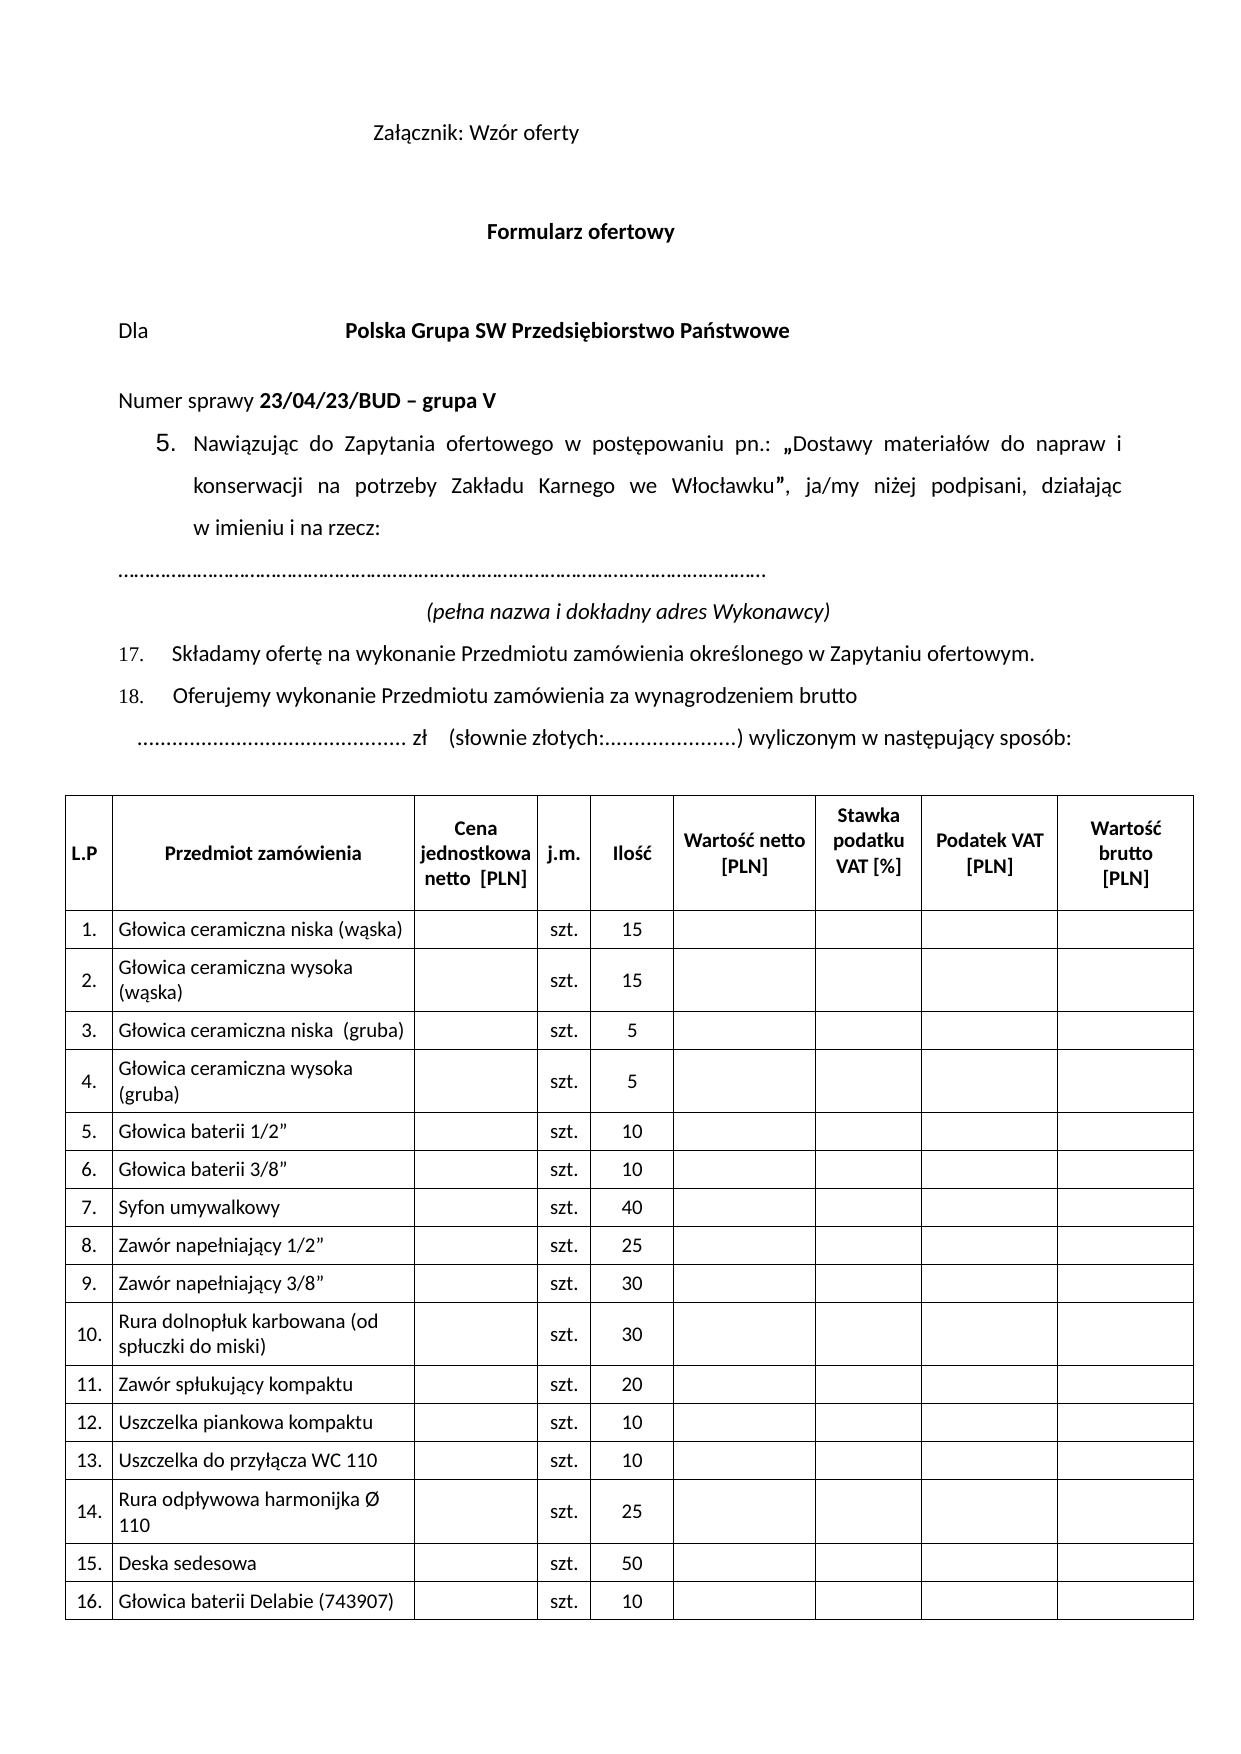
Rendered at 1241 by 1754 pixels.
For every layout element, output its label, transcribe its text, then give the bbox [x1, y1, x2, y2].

list Nawiązując do Zapytania ofertowego w postępowaniu pn.: „Dostawy materiałów do napraw i konserwacji na potrzeby Zakładu Karnego we Włocławku”, ja/my niżej podpisani, działając w imieniu i na rzecz: [156, 428, 1122, 541]
table_header Ilość [591, 796, 673, 909]
table_cell 10 [591, 1151, 673, 1188]
table_cell [674, 1151, 815, 1188]
text Dla Polska Grupa SW Przedsiębiorstwo Państwowe [118, 316, 1122, 344]
table_cell [816, 1151, 921, 1188]
table_cell 30 [591, 1303, 673, 1365]
table_cell [922, 1012, 1057, 1049]
table_cell 25 [591, 1227, 673, 1264]
table_cell 1. [66, 911, 112, 947]
table_cell [1058, 911, 1193, 947]
table_cell Zawór spłukujący kompaktu [113, 1366, 414, 1403]
table_cell [816, 1404, 921, 1441]
table_cell Deska sedesowa [113, 1544, 414, 1581]
table_cell Głowica baterii Delabie (743907) [113, 1582, 414, 1619]
table_cell 2. [66, 949, 112, 1011]
table_cell 10 [591, 1442, 673, 1479]
table_cell szt. [538, 911, 590, 947]
table_cell [922, 1303, 1057, 1365]
table_cell [1058, 1227, 1193, 1264]
table_cell [816, 1189, 921, 1226]
table_cell [415, 1544, 537, 1581]
table_cell [1058, 1303, 1193, 1365]
table_cell Głowica baterii 3/8” [113, 1151, 414, 1188]
table_cell [1058, 1480, 1193, 1543]
table_cell Uszczelka piankowa kompaktu [113, 1404, 414, 1441]
table_cell [922, 1050, 1057, 1112]
table_cell szt. [538, 1480, 590, 1543]
table_cell 11. [66, 1366, 112, 1403]
table_cell 10 [591, 1404, 673, 1441]
table_cell Głowica ceramiczna niska (wąska) [113, 911, 414, 947]
table_cell 6. [66, 1151, 112, 1188]
table_cell [1058, 1582, 1193, 1619]
table_cell Rura odpływowa harmonijka Ø 110 [113, 1480, 414, 1543]
table_cell [674, 1012, 815, 1049]
table_header Wartość brutto [PLN] [1058, 796, 1193, 909]
table_cell [674, 1582, 815, 1619]
table_cell 7. [66, 1189, 112, 1226]
table_header Podatek VAT [PLN] [922, 796, 1057, 909]
table_cell [816, 1582, 921, 1619]
table_cell [415, 1442, 537, 1479]
table_cell [816, 1544, 921, 1581]
table_cell 5. [66, 1113, 112, 1150]
table_cell szt. [538, 1582, 590, 1619]
table_cell [415, 1227, 537, 1264]
table_cell [415, 1480, 537, 1543]
table_cell [816, 1303, 921, 1365]
table_cell szt. [538, 1442, 590, 1479]
text Numer sprawy 23/04/23/BUD – grupa V [118, 386, 1122, 414]
table_cell [922, 1404, 1057, 1441]
table_cell [415, 911, 537, 947]
table_cell [922, 1366, 1057, 1403]
table_cell szt. [538, 1303, 590, 1365]
table_header Przedmiot zamówienia [113, 796, 414, 909]
table_cell [1058, 1050, 1193, 1112]
table_cell [674, 1113, 815, 1150]
table_cell [1058, 1151, 1193, 1188]
table_cell [674, 1366, 815, 1403]
table_cell szt. [538, 1113, 590, 1150]
table_cell 4. [66, 1050, 112, 1112]
text Załącznik: Wzór oferty [118, 118, 1122, 146]
table_cell [922, 1227, 1057, 1264]
table_cell [816, 1265, 921, 1302]
table_cell [415, 1404, 537, 1441]
table_cell szt. [538, 1404, 590, 1441]
table_cell [1058, 949, 1193, 1011]
table_cell szt. [538, 1366, 590, 1403]
table_cell [674, 1442, 815, 1479]
table_cell szt. [538, 1265, 590, 1302]
table_cell szt. [538, 1012, 590, 1049]
list Składamy ofertę na wykonanie Przedmiotu zamówienia określonego w Zapytaniu ofertowym. [118, 639, 1122, 667]
table_cell [922, 1189, 1057, 1226]
table_cell 15. [66, 1544, 112, 1581]
table_cell [1058, 1442, 1193, 1479]
table_cell 10 [591, 1582, 673, 1619]
table_cell [816, 1113, 921, 1150]
table_cell [415, 1050, 537, 1112]
table_cell [1058, 1012, 1193, 1049]
table_header Stawka podatku VAT [%] [816, 796, 921, 909]
table_cell [674, 1544, 815, 1581]
table_cell 12. [66, 1404, 112, 1441]
table_cell [922, 911, 1057, 947]
table_cell 9. [66, 1265, 112, 1302]
table_cell szt. [538, 1189, 590, 1226]
table_cell [816, 1012, 921, 1049]
table_cell [1058, 1265, 1193, 1302]
table_cell Głowica ceramiczna wysoka (gruba) [113, 1050, 414, 1112]
table_cell Rura dolnopłuk karbowana (od spłuczki do miski) [113, 1303, 414, 1365]
table_cell Syfon umywalkowy [113, 1189, 414, 1226]
table_cell [415, 1303, 537, 1365]
table_cell szt. [538, 1151, 590, 1188]
table_cell 10 [591, 1113, 673, 1150]
table_cell Głowica baterii 1/2” [113, 1113, 414, 1150]
text (pełna nazwa i dokładny adres Wykonawcy) [118, 597, 1122, 625]
table_cell [415, 1189, 537, 1226]
table_cell [922, 1544, 1057, 1581]
table_cell 5 [591, 1012, 673, 1049]
table_cell [415, 1582, 537, 1619]
table_cell [922, 949, 1057, 1011]
table_cell [674, 1404, 815, 1441]
table_cell [415, 949, 537, 1011]
table_cell [674, 1480, 815, 1543]
table_cell [816, 911, 921, 947]
table_cell 40 [591, 1189, 673, 1226]
table_cell Głowica ceramiczna niska (gruba) [113, 1012, 414, 1049]
text …………………………………………………………………………………………………………… [118, 555, 1122, 583]
table_cell [816, 949, 921, 1011]
table_cell [922, 1151, 1057, 1188]
table_cell [674, 911, 815, 947]
table_cell [1058, 1189, 1193, 1226]
table_cell [1058, 1366, 1193, 1403]
table_cell Głowica ceramiczna wysoka (wąska) [113, 949, 414, 1011]
table_cell 20 [591, 1366, 673, 1403]
table_cell 15 [591, 911, 673, 947]
table_header L.P [66, 796, 112, 909]
table_cell szt. [538, 1050, 590, 1112]
table_cell [415, 1366, 537, 1403]
table_cell [1058, 1404, 1193, 1441]
table_cell 14. [66, 1480, 112, 1543]
list Oferujemy wykonanie Przedmiotu zamówienia za wynagrodzeniem brutto [118, 681, 1122, 709]
table_cell [922, 1442, 1057, 1479]
table_cell [816, 1366, 921, 1403]
table_cell [1058, 1113, 1193, 1150]
table_cell [415, 1012, 537, 1049]
table_cell [415, 1151, 537, 1188]
table_cell szt. [538, 1544, 590, 1581]
table_cell [922, 1582, 1057, 1619]
table_cell [674, 1227, 815, 1264]
table_cell szt. [538, 1227, 590, 1264]
table_cell szt. [538, 949, 590, 1011]
table_cell Zawór napełniający 1/2” [113, 1227, 414, 1264]
table_cell [922, 1480, 1057, 1543]
table_cell [922, 1265, 1057, 1302]
table_cell Uszczelka do przyłącza WC 110 [113, 1442, 414, 1479]
table_cell 5 [591, 1050, 673, 1112]
table_cell 30 [591, 1265, 673, 1302]
table_cell [674, 1265, 815, 1302]
table_cell 25 [591, 1480, 673, 1543]
table_cell [674, 949, 815, 1011]
table_cell 15 [591, 949, 673, 1011]
table_cell 50 [591, 1544, 673, 1581]
table_header Cena jednostkowa netto [PLN] [415, 796, 537, 909]
table_cell [415, 1265, 537, 1302]
table_cell [674, 1050, 815, 1112]
table_cell 10. [66, 1303, 112, 1365]
text zł (słownie złotych: ) wyliczonym w następujący sposób: [137, 723, 1122, 751]
table_cell [674, 1189, 815, 1226]
table_cell Zawór napełniający 3/8” [113, 1265, 414, 1302]
table_cell [1058, 1544, 1193, 1581]
table_cell [415, 1113, 537, 1150]
table_cell [674, 1303, 815, 1365]
table_cell 3. [66, 1012, 112, 1049]
table_cell 13. [66, 1442, 112, 1479]
table_header j.m. [538, 796, 590, 909]
table_cell [816, 1442, 921, 1479]
table_cell 16. [66, 1582, 112, 1619]
table_cell [922, 1113, 1057, 1150]
table_cell [816, 1227, 921, 1264]
table_cell 8. [66, 1227, 112, 1264]
table_header Wartość netto [PLN] [674, 796, 815, 909]
table_cell [816, 1480, 921, 1543]
table_cell [816, 1050, 921, 1112]
text Formularz ofertowy [487, 217, 1122, 245]
